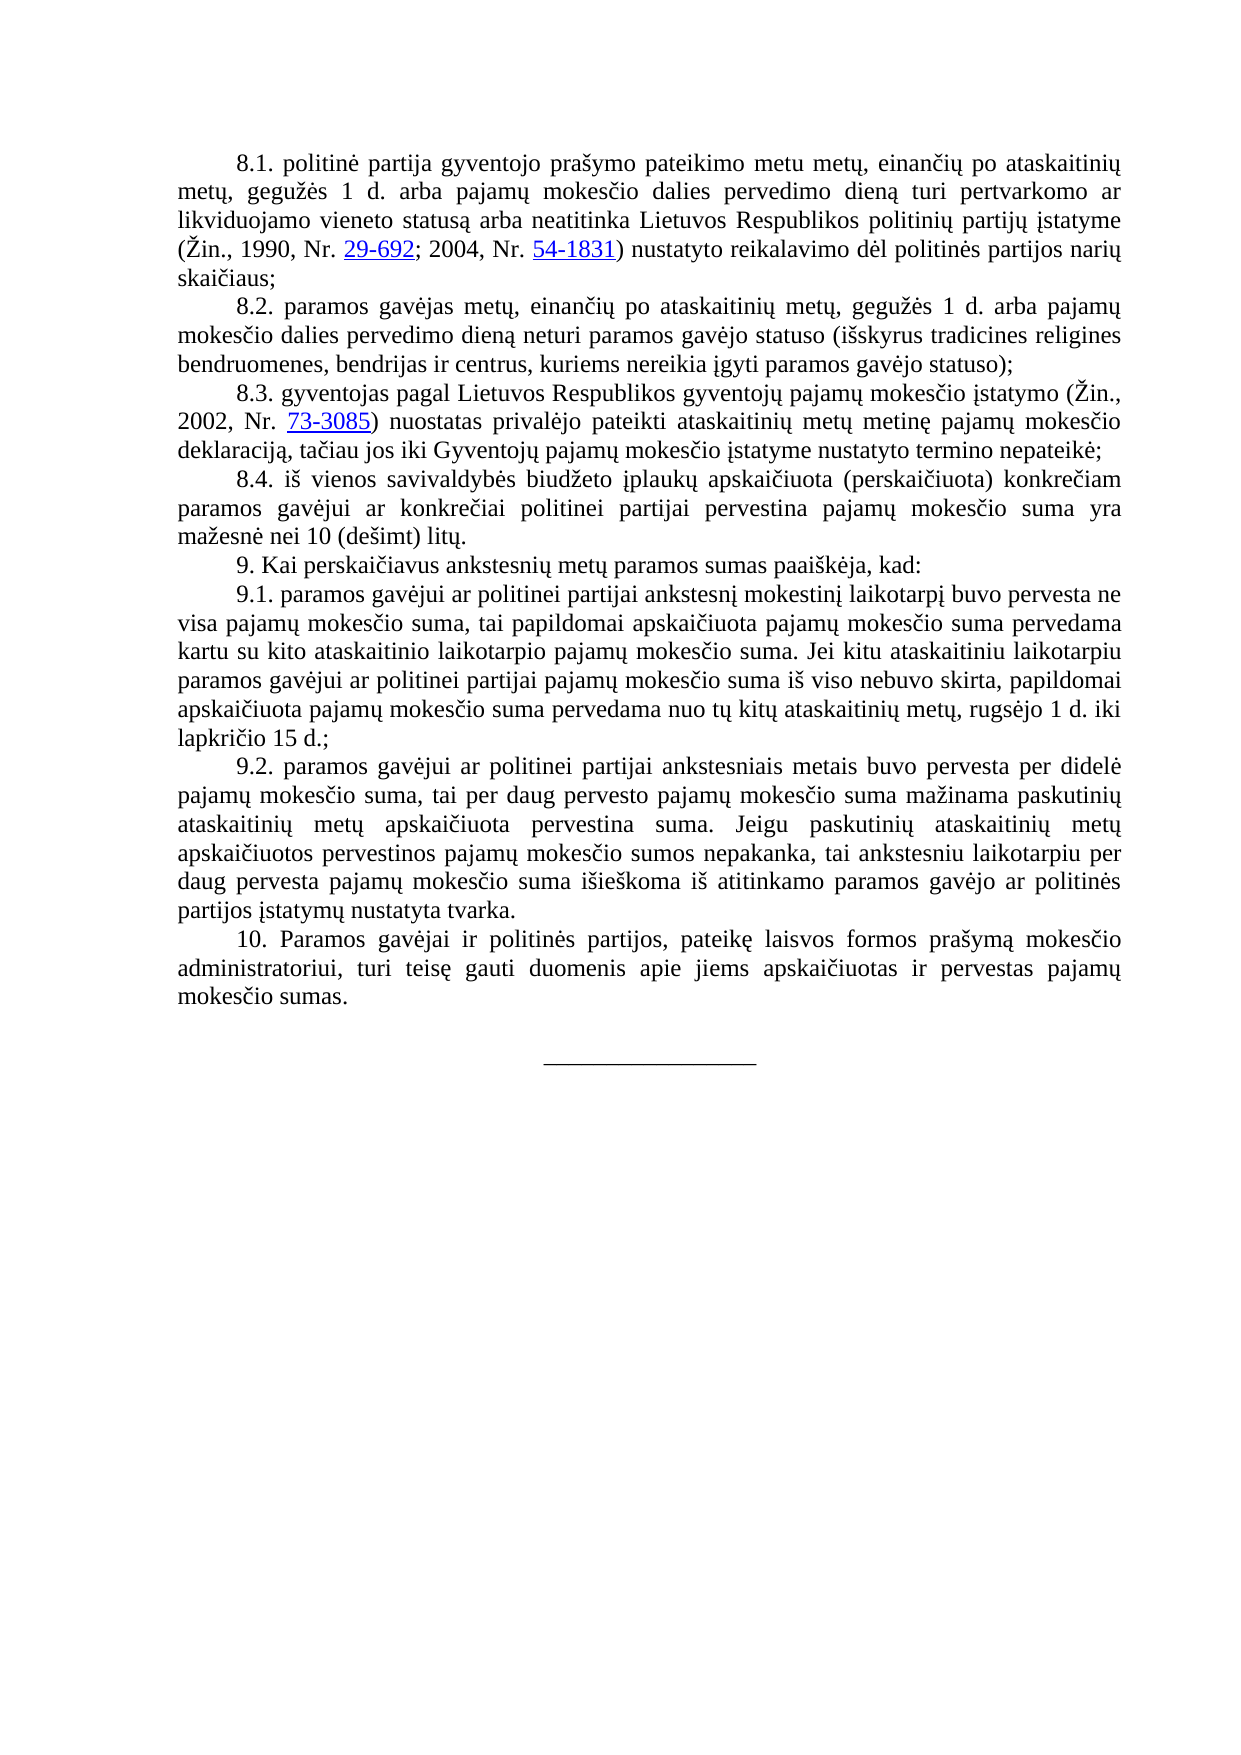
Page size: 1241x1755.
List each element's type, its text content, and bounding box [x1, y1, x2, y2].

text 9.1. paramos gavėjui ar politinei partijai ankstesnį mokestinį laikotarpį buvo pervesta ne visa pajamų mokesčio suma, tai papildomai apskaičiuota pajamų mokesčio suma pervedama kartu su kito ataskaitinio laikotarpio pajamų mokesčio suma. Jei kitu ataskaitiniu laikotarpiu paramos gavėjui ar politinei partijai pajamų mokesčio suma iš viso nebuvo skirta, papildomai apskaičiuota pajamų mokesčio suma pervedama nuo tų kitų ataskaitinių metų, rugsėjo 1 d. iki lapkričio 15 d.; [177, 579, 1122, 751]
text 8.2. paramos gavėjas metų, einančių po ataskaitinių metų, gegužės 1 d. arba pajamų mokesčio dalies pervedimo dieną neturi paramos gavėjo statuso (išskyrus tradicines religines bendruomenes, bendrijas ir centrus, kuriems nereikia įgyti paramos gavėjo statuso); [177, 291, 1122, 378]
text 8.4. iš vienos savivaldybės biudžeto įplaukų apskaičiuota (perskaičiuota) konkrečiam paramos gavėjui ar konkrečiai politinei partijai pervestina pajamų mokesčio suma yra mažesnė nei 10 (dešimt) litų. [177, 464, 1122, 550]
text 9. Kai perskaičiavus ankstesnių metų paramos sumas paaiškėja, kad: [177, 550, 1122, 579]
text 8.3. gyventojas pagal Lietuvos Respublikos gyventojų pajamų mokesčio įstatymo (Žin., 2002, Nr. 73-3085) nuostatas privalėjo pateikti ataskaitinių metų metinę pajamų mokesčio deklaraciją, tačiau jos iki Gyventojų pajamų mokesčio įstatyme nustatyto termino nepateikė; [177, 378, 1122, 464]
text 8.1. politinė partija gyventojo prašymo pateikimo metu metų, einančių po ataskaitinių metų, gegužės 1 d. arba pajamų mokesčio dalies pervedimo dieną turi pertvarkomo ar likviduojamo vieneto statusą arba neatitinka Lietuvos Respublikos politinių partijų įstatyme (Žin., 1990, Nr. 29-692; 2004, Nr. 54-1831) nustatyto reikalavimo dėl politinės partijos narių skaičiaus; [177, 148, 1122, 291]
text 10. Paramos gavėjai ir politinės partijos, pateikę laisvos formos prašymą mokesčio administratoriui, turi teisę gauti duomenis apie jiems apskaičiuotas ir pervestas pajamų mokesčio sumas. [177, 924, 1122, 1010]
text _________________ [177, 1039, 1122, 1068]
text 9.2. paramos gavėjui ar politinei partijai ankstesniais metais buvo pervesta per didelė pajamų mokesčio suma, tai per daug pervesto pajamų mokesčio suma mažinama paskutinių ataskaitinių metų apskaičiuota pervestina suma. Jeigu paskutinių ataskaitinių metų apskaičiuotos pervestinos pajamų mokesčio sumos nepakanka, tai ankstesniu laikotarpiu per daug pervesta pajamų mokesčio suma išieškoma iš atitinkamo paramos gavėjo ar politinės partijos įstatymų nustatyta tvarka. [177, 751, 1122, 924]
